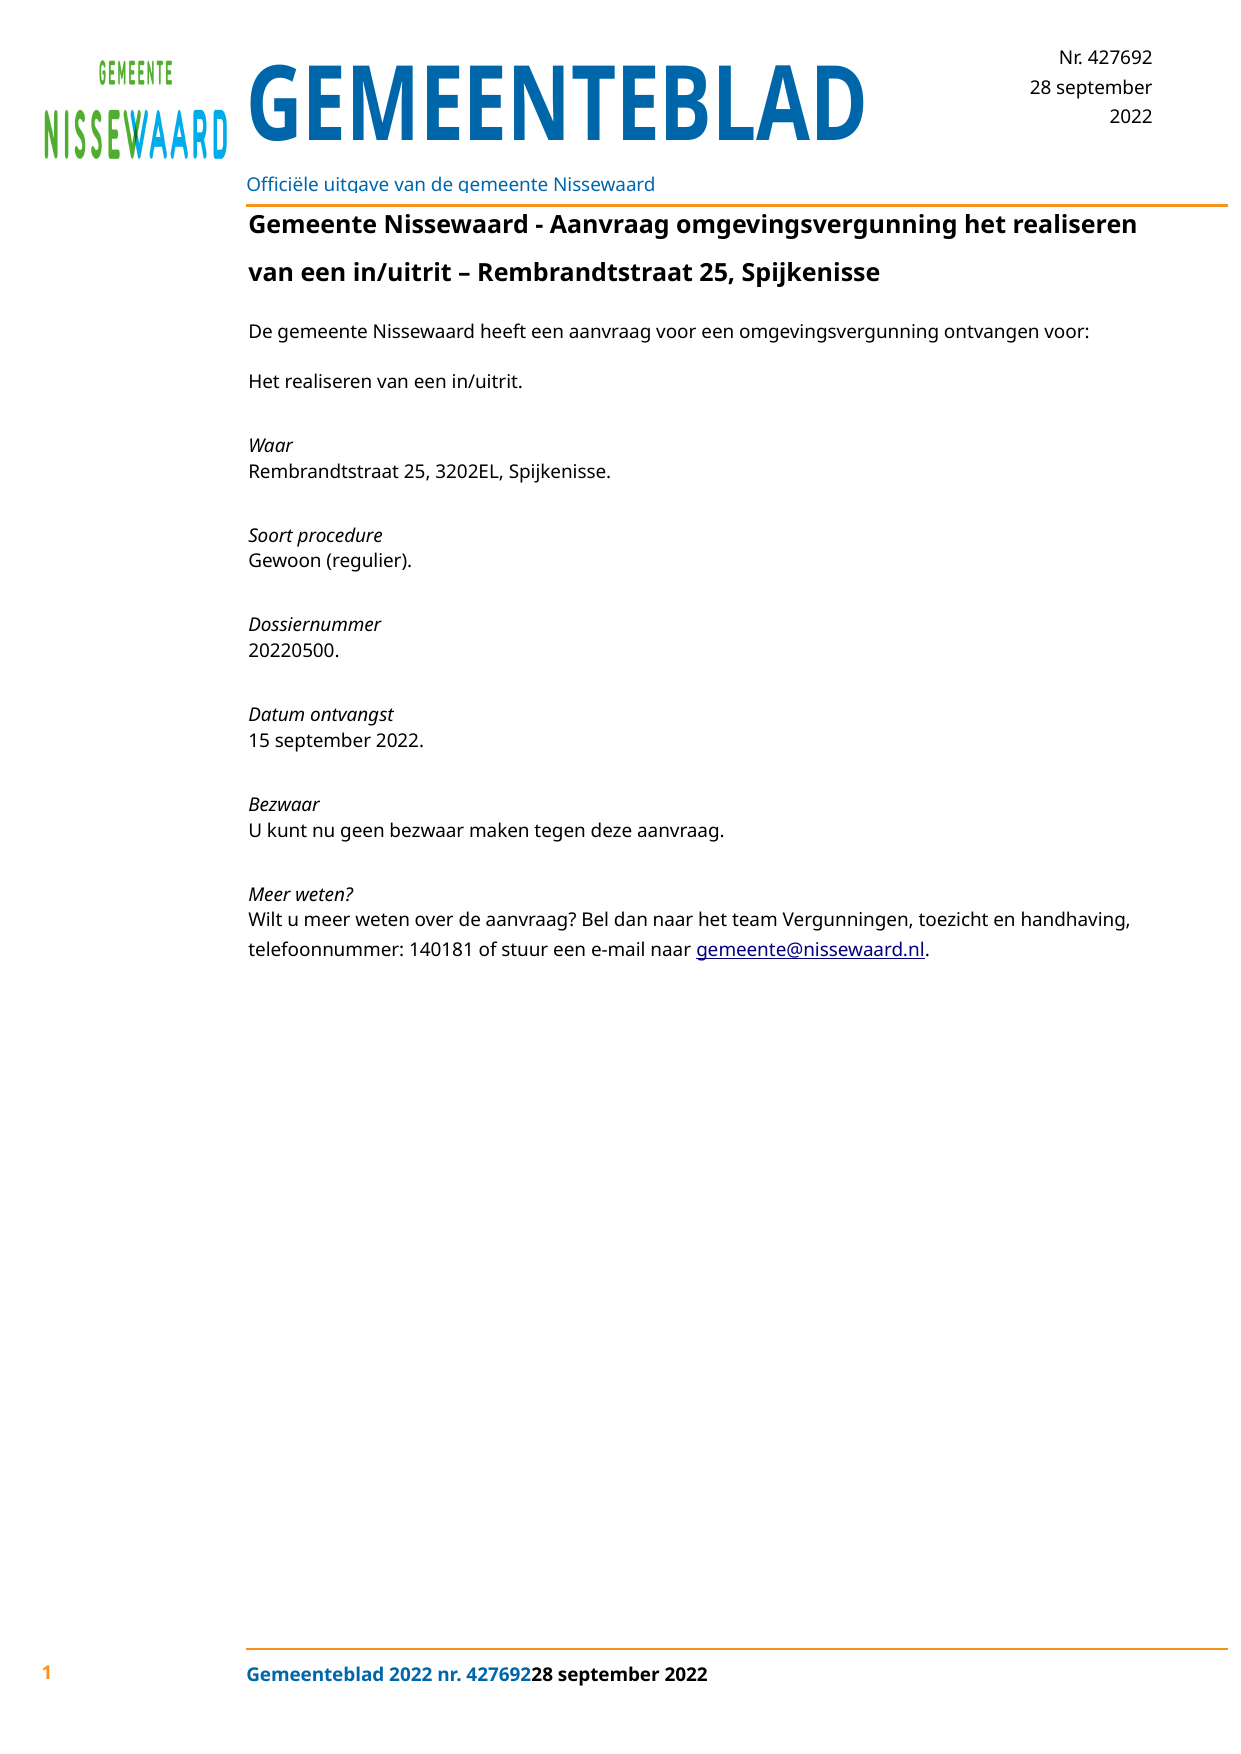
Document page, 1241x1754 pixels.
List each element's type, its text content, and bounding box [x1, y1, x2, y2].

text Bezwaar [248, 791, 1152, 817]
text Gewoon (regulier). [248, 548, 1152, 573]
text Wilt u meer weten over de aanvraag? Bel dan naar het team Vergunningen, toezicht en handhaving, telefoonnummer: 140181 of stuur een e-mail naar gemeente@nissewaard.nl. [248, 906, 1152, 962]
text Het realiseren van een in/uitrit. [248, 368, 1152, 394]
text U kunt nu geen bezwaar maken tegen deze aanvraag. [248, 817, 1152, 842]
text Dossiernummer [248, 612, 1152, 637]
text Gemeente Nissewaard - Aanvraag omgevingsvergunning het realiseren van een in/uitrit – Rembrandtstraat 25, Spijkenisse [248, 207, 1152, 288]
picture [41, 47, 231, 172]
text 15 september 2022. [248, 727, 1152, 753]
text Waar [248, 432, 1152, 458]
text Rembrandtstraat 25, 3202EL, Spijkenisse. [248, 458, 1152, 484]
text Soort procedure [248, 522, 1152, 548]
text Datum ontvangst [248, 701, 1152, 727]
text Meer weten? [248, 881, 1152, 906]
text 20220500. [248, 637, 1152, 663]
text De gemeente Nissewaard heeft een aanvraag voor een omgevingsvergunning ontvangen voor: [248, 318, 1152, 344]
